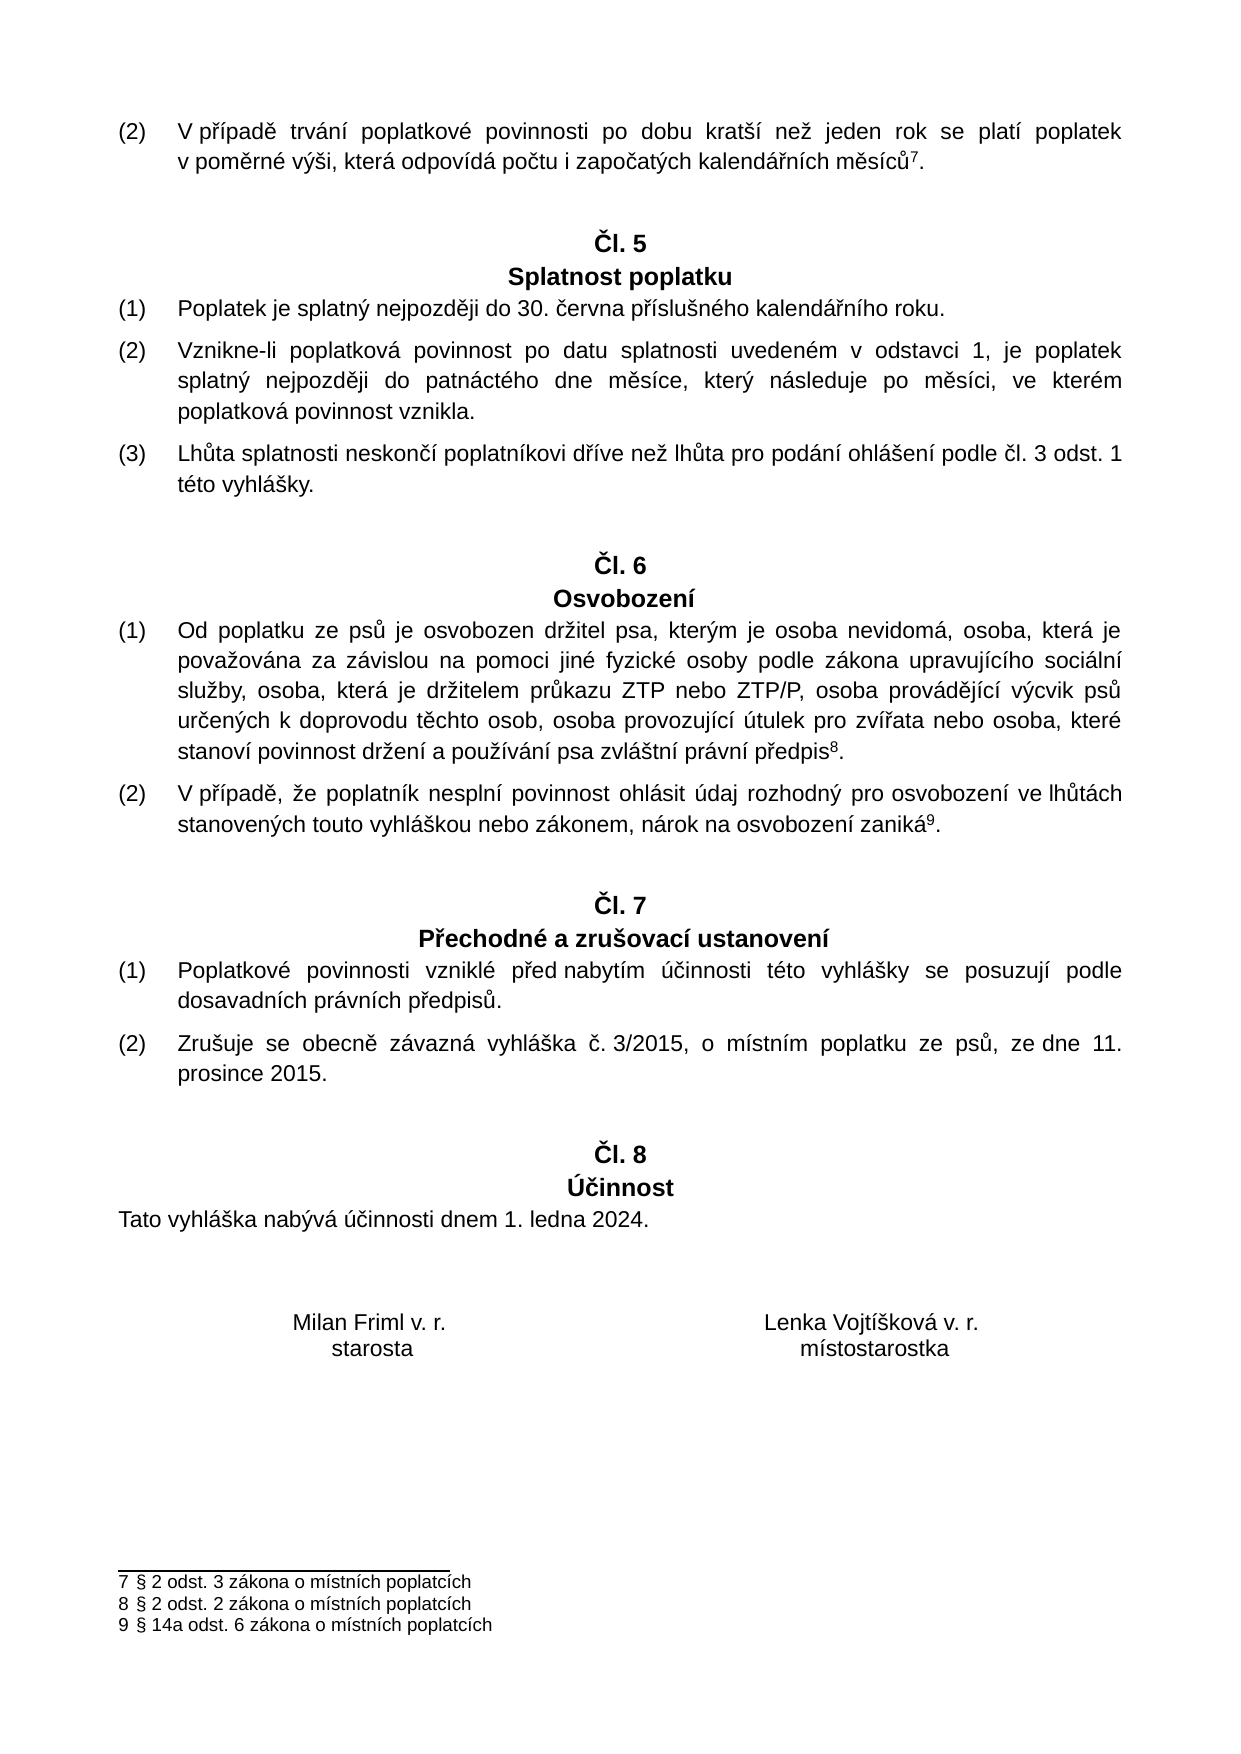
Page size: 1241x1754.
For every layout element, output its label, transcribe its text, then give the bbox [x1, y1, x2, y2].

list § 14a odst. 6 zákona o místních poplatcích [118, 1614, 1122, 1635]
list § 2 odst. 3 zákona o místních poplatcích [118, 1571, 1122, 1592]
table_header Milan Friml v. r. starosta [118, 1249, 620, 1367]
table_header Lenka Vojtíšková v. r. místostarostka [620, 1249, 1122, 1367]
list Zrušuje se obecně závazná vyhláška č. 3/2015, o místním poplatku ze psů, ze dne 11. prosince 2015. [118, 1030, 1122, 1086]
subtitle Čl. 8 Účinnost [118, 1140, 1122, 1202]
list V případě trvání poplatkové povinnosti po dobu kratší než jeden rok se platí poplatek v poměrné výši, která odpovídá počtu i započatých kalendářních měsíců. [118, 118, 1122, 175]
subtitle Čl. 5 Splatnost poplatku [118, 228, 1122, 290]
list Lhůta splatnosti neskončí poplatníkovi dříve než lhůta pro podání ohlášení podle čl. 3 odst. 1 této vyhlášky. [118, 440, 1122, 497]
text Tato vyhláška nabývá účinnosti dnem 1. ledna 2024. [118, 1206, 1122, 1233]
list Od poplatku ze psů je osvobozen držitel psa, kterým je osoba nevidomá, osoba, která je považována za závislou na pomoci jiné fyzické osoby podle zákona upravujícího sociální služby, osoba, která je držitelem průkazu ZTP nebo ZTP/P, osoba provádějící výcvik psů určených k doprovodu těchto osob, osoba provozující útulek pro zvířata nebo osoba, které stanoví povinnost držení a používání psa zvláštní právní předpis. [118, 617, 1122, 764]
list § 2 odst. 2 zákona o místních poplatcích [118, 1592, 1122, 1614]
list Poplatek je splatný nejpozději do 30. června příslušného kalendářního roku. [118, 294, 1122, 321]
subtitle Čl. 7 Přechodné a zrušovací ustanovení [118, 891, 1122, 953]
list Vznikne-li poplatková povinnost po datu splatnosti uvedeném v odstavci 1, je poplatek splatný nejpozději do patnáctého dne měsíce, který následuje po měsíci, ve kterém poplatková povinnost vznikla. [118, 337, 1122, 424]
list Poplatkové povinnosti vzniklé před nabytím účinnosti této vyhlášky se posuzují podle dosavadních právních předpisů. [118, 957, 1122, 1013]
subtitle Čl. 6 Osvobození [118, 551, 1122, 613]
list V případě, že poplatník nesplní povinnost ohlásit údaj rozhodný pro osvobození ve lhůtách stanovených touto vyhláškou nebo zákonem, nárok na osvobození zaniká. [118, 780, 1122, 837]
